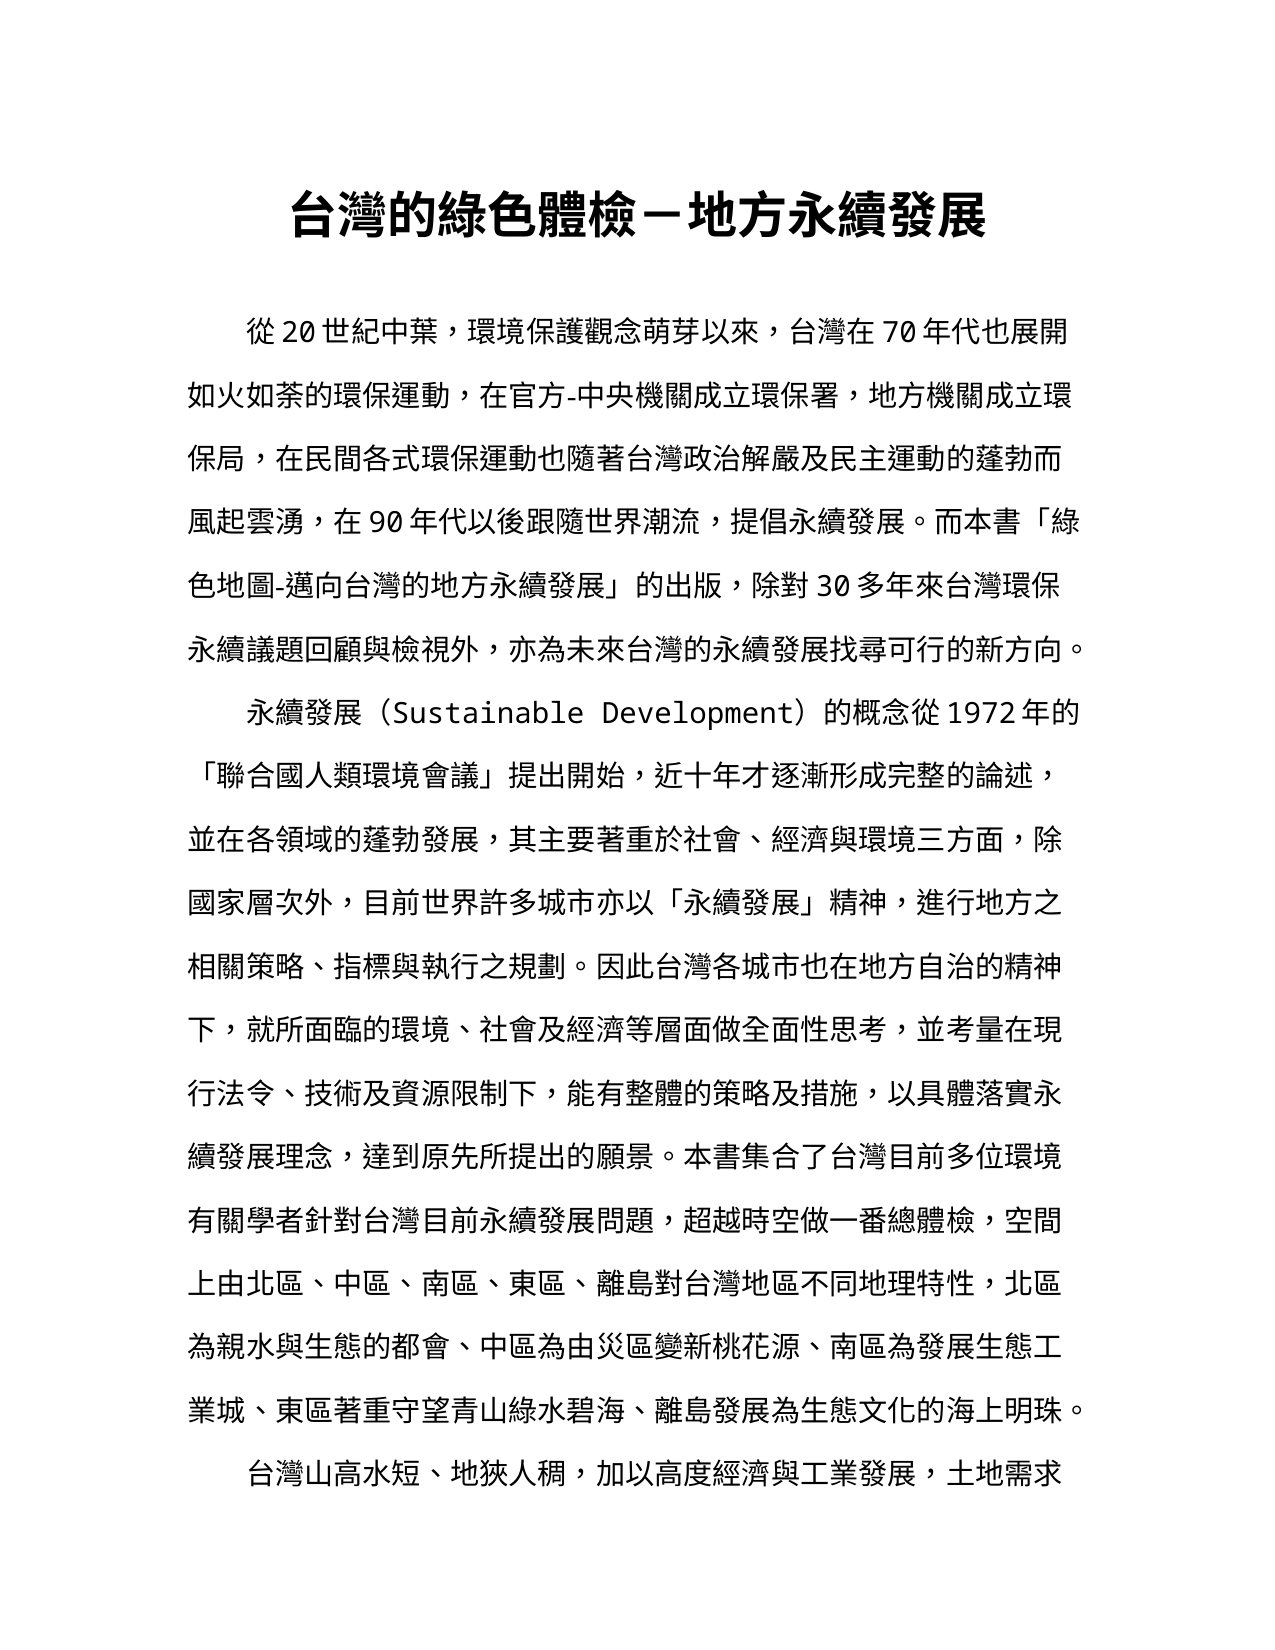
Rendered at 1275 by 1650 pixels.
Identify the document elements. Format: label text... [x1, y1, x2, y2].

text 永續發展（Sustainable Development）的概念從1972年的「聯合國人類環境會議」提出開始，近十年才逐漸形成完整的論述，並在各領域的蓬勃發展，其主要著重於社會、經濟與環境三方面，除國家層次外，目前世界許多城市亦以「永續發展」精神，進行地方之相關策略、指標與執行之規劃。因此台灣各城市也在地方自治的精神下，就所面臨的環境、社會及經濟等層面做全面性思考，並考量在現行法令、技術及資源限制下，能有整體的策略及措施，以具體落實永續發展理念，達到原先所提出的願景。本書集合了台灣目前多位環境有關學者針對台灣目前永續發展問題，超越時空做一番總體檢，空間上由北區、中區、南區、東區、離島對台灣地區不同地理特性，北區為親水與生態的都會、中區為由災區變新桃花源、南區為發展生態工業城、東區著重守望青山綠水碧海、離島發展為生態文化的海上明珠。 [187, 689, 1087, 1430]
text 從20世紀中葉，環境保護觀念萌芽以來，台灣在70年代也展開如火如荼的環保運動，在官方-中央機關成立環保署，地方機關成立環保局，在民間各式環保運動也隨著台灣政治解嚴及民主運動的蓬勃而風起雲湧，在90年代以後跟隨世界潮流，提倡永續發展。而本書「綠色地圖-邁向台灣的地方永續發展」的出版，除對30多年來台灣環保永續議題回顧與檢視外，亦為未來台灣的永續發展找尋可行的新方向。 [187, 308, 1087, 668]
text 台灣的綠色體檢－地方永續發展 [187, 175, 1087, 247]
text 台灣山高水短、地狹人稠，加以高度經濟與工業發展，土地需求 [187, 1451, 1087, 1493]
